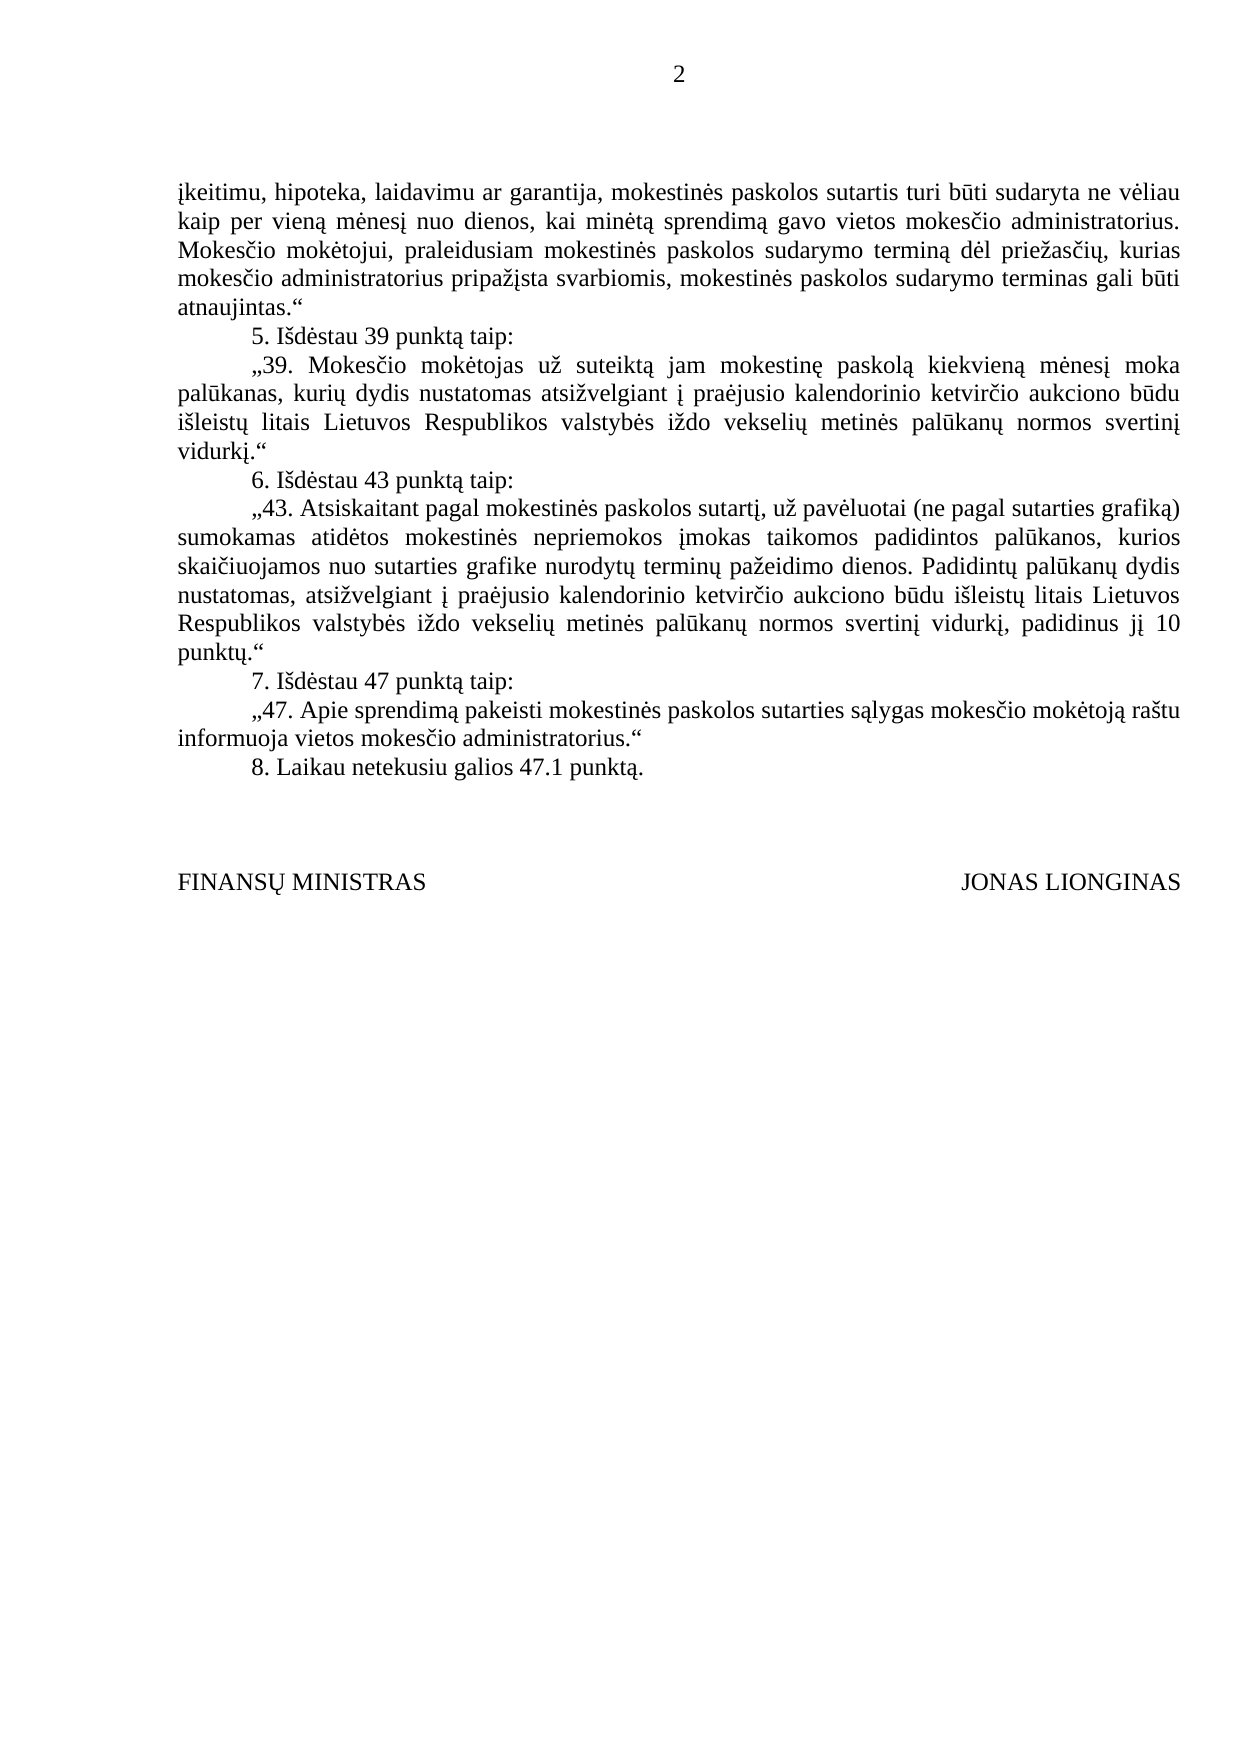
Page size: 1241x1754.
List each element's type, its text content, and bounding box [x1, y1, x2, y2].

text 5. Išdėstau 39 punktą taip: [177, 321, 1181, 350]
text FINANSŲ MINISTRAS JONAS LIONGINAS [177, 867, 1181, 896]
text „43. Atsiskaitant pagal mokestinės paskolos sutartį, už pavėluotai (ne pagal sutarties grafiką) sumokamas atidėtos mokestinės nepriemokos įmokas taikomos padidintos palūkanos, kurios skaičiuojamos nuo sutarties grafike nurodytų terminų pažeidimo dienos. Padidintų palūkanų dydis nustatomas, atsižvelgiant į praėjusio kalendorinio ketvirčio aukciono būdu išleistų litais Lietuvos Respublikos valstybės iždo vekselių metinės palūkanų normos svertinį vidurkį, padidinus jį 10 punktų.“ [177, 493, 1181, 666]
text „39. Mokesčio mokėtojas už suteiktą jam mokestinę paskolą kiekvieną mėnesį moka palūkanas, kurių dydis nustatomas atsižvelgiant į praėjusio kalendorinio ketvirčio aukciono būdu išleistų litais Lietuvos Respublikos valstybės iždo vekselių metinės palūkanų normos svertinį vidurkį.“ [177, 350, 1181, 465]
text 6. Išdėstau 43 punktą taip: [177, 465, 1181, 493]
text įkeitimu, hipoteka, laidavimu ar garantija, mokestinės paskolos sutartis turi būti sudaryta ne vėliau kaip per vieną mėnesį nuo dienos, kai minėtą sprendimą gavo vietos mokesčio administratorius. Mokesčio mokėtojui, praleidusiam mokestinės paskolos sudarymo terminą dėl priežasčių, kurias mokesčio administratorius pripažįsta svarbiomis, mokestinės paskolos sudarymo terminas gali būti atnaujintas.“ [177, 177, 1181, 321]
text „47. Apie sprendimą pakeisti mokestinės paskolos sutarties sąlygas mokesčio mokėtoją raštu informuoja vietos mokesčio administratorius.“ [177, 695, 1181, 752]
text 8. Laikau netekusiu galios 47.1 punktą. [177, 752, 1181, 781]
text 7. Išdėstau 47 punktą taip: [177, 666, 1181, 695]
